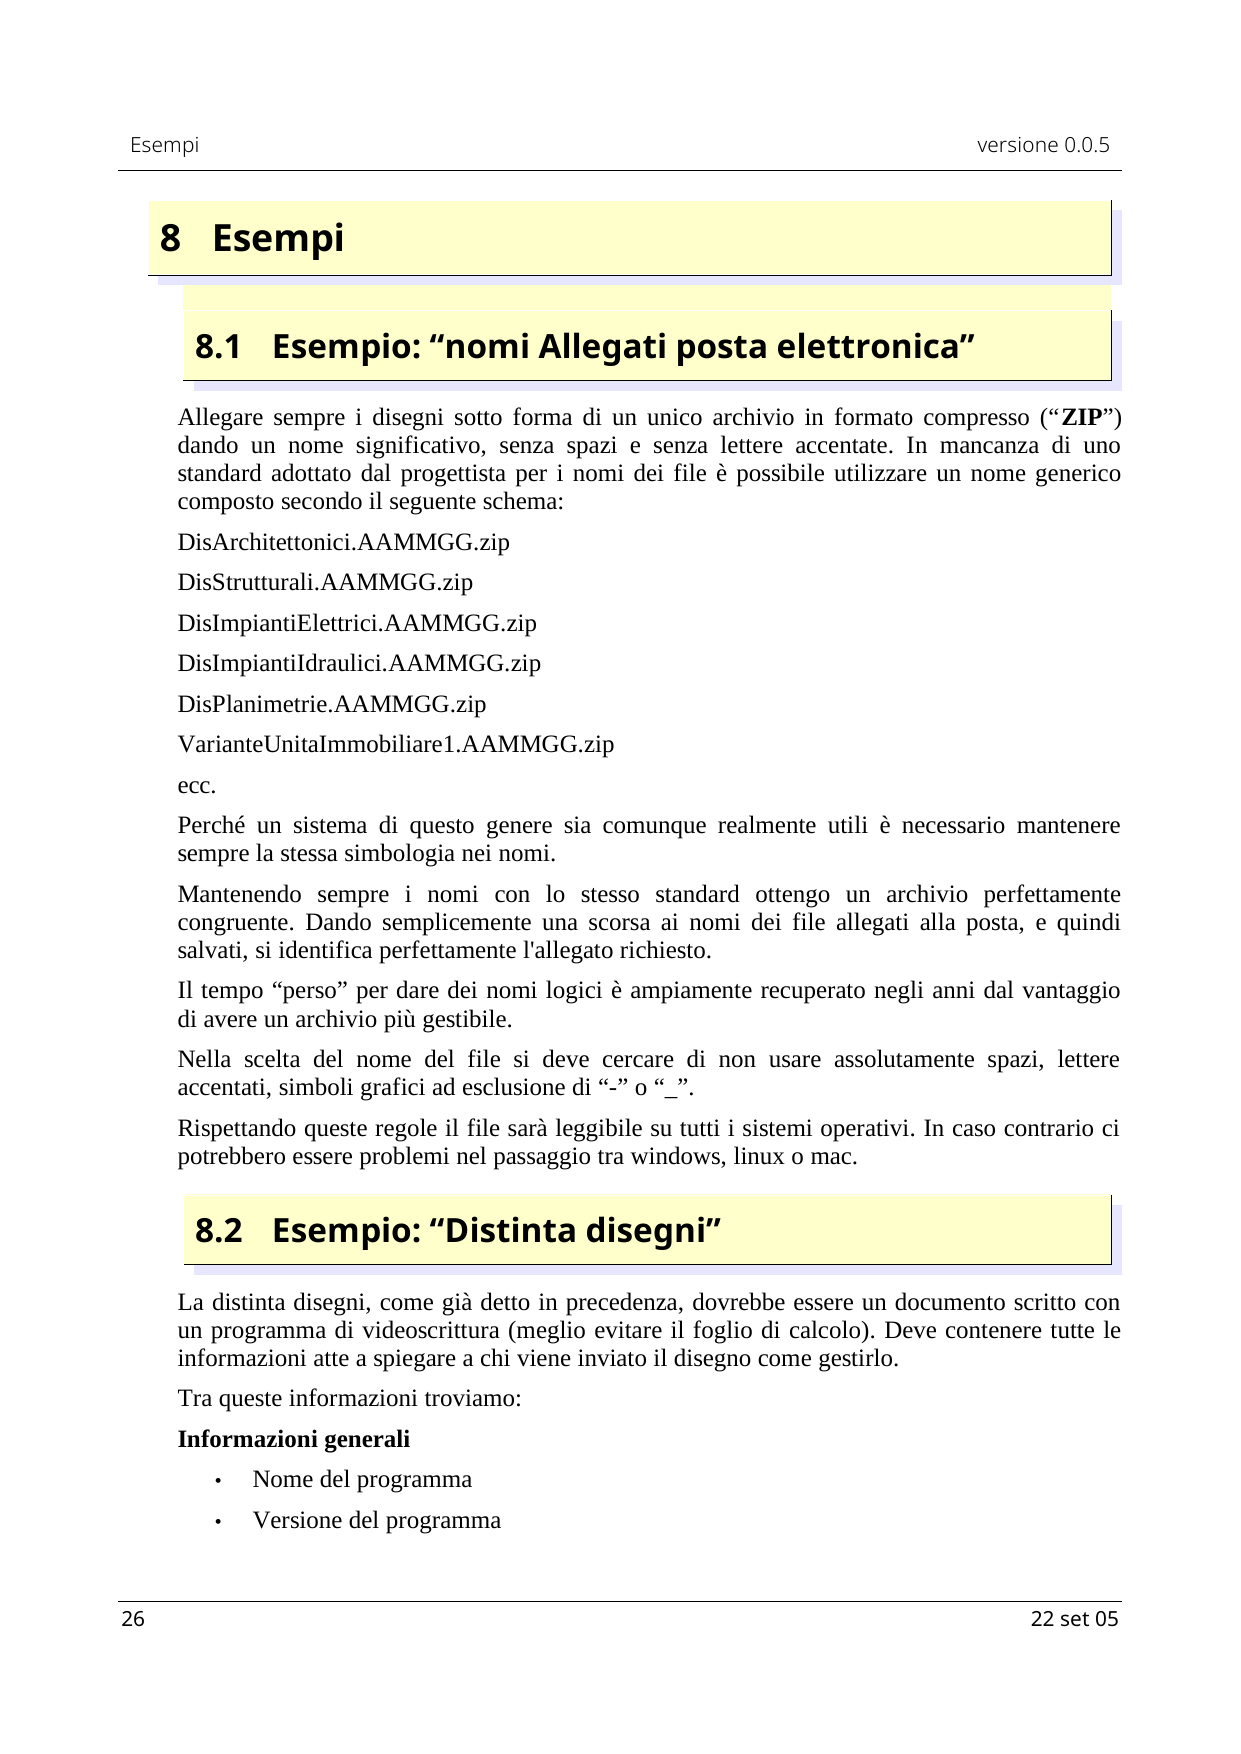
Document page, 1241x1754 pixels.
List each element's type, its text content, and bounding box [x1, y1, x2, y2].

subtitle Esempio: “nomi Allegati posta elettronica” [184, 311, 1111, 380]
text VarianteUnitaImmobiliare1.AAMMGG.zip [177, 730, 1122, 758]
text Nella scelta del nome del file si deve cercare di non usare assolutamente spazi, lettere accentati, simboli grafici ad esclusione di “-” o “_”. [177, 1045, 1122, 1101]
text Mantenendo sempre i nomi con lo stesso standard ottengo un archivio perfettamente congruente. Dando semplicemente una scorsa ai nomi dei file allegati alla posta, e quindi salvati, si identifica perfettamente l'allegato richiesto. [177, 880, 1122, 964]
list Nome del programma [215, 1465, 1122, 1493]
text Tra queste informazioni troviamo: [177, 1384, 1122, 1412]
subtitle Esempio: “Distinta disegni” [184, 1196, 1111, 1264]
text DisArchitettonici.AAMMGG.zip [177, 528, 1122, 556]
text Rispettando queste regole il file sarà leggibile su tutti i sistemi operativi. In caso contrario ci potrebbero essere problemi nel passaggio tra windows, linux o mac. [177, 1113, 1122, 1169]
text Allegare sempre i disegni sotto forma di un unico archivio in formato compresso (“ZIP”) dando un nome significativo, senza spazi e senza lettere accentate. In mancanza di uno standard adottato dal progettista per i nomi dei file è possibile utilizzare un nome generico composto secondo il seguente schema: [177, 403, 1122, 515]
subtitle Esempi [149, 201, 1111, 274]
text ecc. [177, 771, 1122, 799]
list Versione del programma [215, 1506, 1122, 1534]
text DisImpiantiIdraulici.AAMMGG.zip [177, 649, 1122, 677]
text Il tempo “perso” per dare dei nomi logici è ampiamente recuperato negli anni dal vantaggio di avere un archivio più gestibile. [177, 976, 1122, 1032]
text Perché un sistema di questo genere sia comunque realmente utili è necessario mantenere sempre la stessa simbologia nei nomi. [177, 811, 1122, 867]
text Informazioni generali [177, 1424, 1122, 1453]
text La distinta disegni, come già detto in precedenza, dovrebbe essere un documento scritto con un programma di videoscrittura (meglio evitare il foglio di calcolo). Deve contenere tutte le informazioni atte a spiegare a chi viene inviato il disegno come gestirlo. [177, 1287, 1122, 1372]
text DisPlanimetrie.AAMMGG.zip [177, 690, 1122, 718]
text DisStrutturali.AAMMGG.zip [177, 568, 1122, 596]
text DisImpiantiElettrici.AAMMGG.zip [177, 609, 1122, 637]
